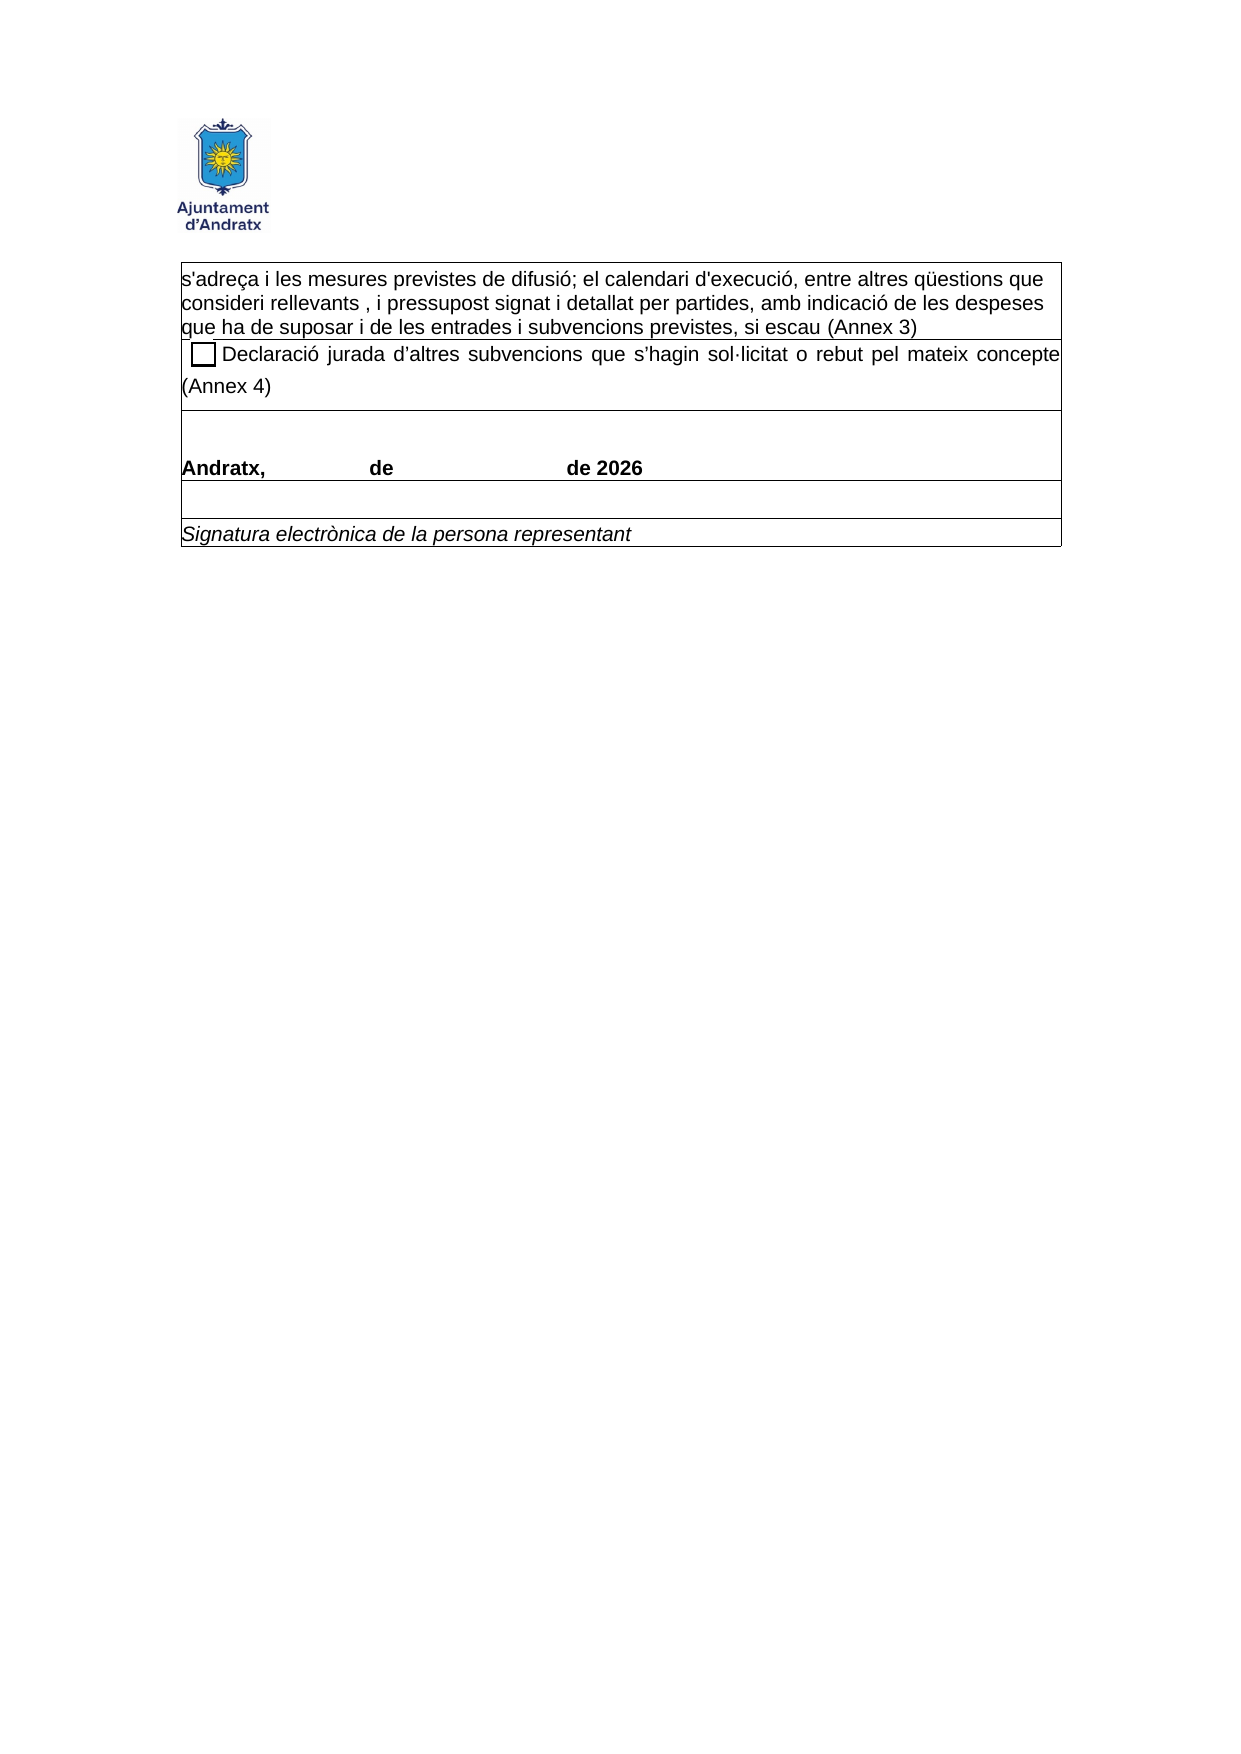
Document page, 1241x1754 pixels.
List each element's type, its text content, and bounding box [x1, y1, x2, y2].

table_cell [182, 481, 1061, 517]
table_cell Declaració jurada d’altres subvencions que s’hagin sol·licitat o rebut pel mateix concepte (Annex 4) [182, 340, 1061, 410]
table_cell Signatura electrònica de la persona representant [182, 519, 1061, 546]
table_cell s'adreça i les mesures previstes de difusió; el calendari d'execució, entre altres qüestions que consideri rellevants , i pressupost signat i detallat per partides, amb indicació de les despeses que ha de suposar i de les entrades i subvencions previstes, si escau (Annex 3) [182, 263, 1061, 338]
picture [177, 118, 272, 233]
table_cell Andratx, de de 2026 [182, 411, 1061, 480]
